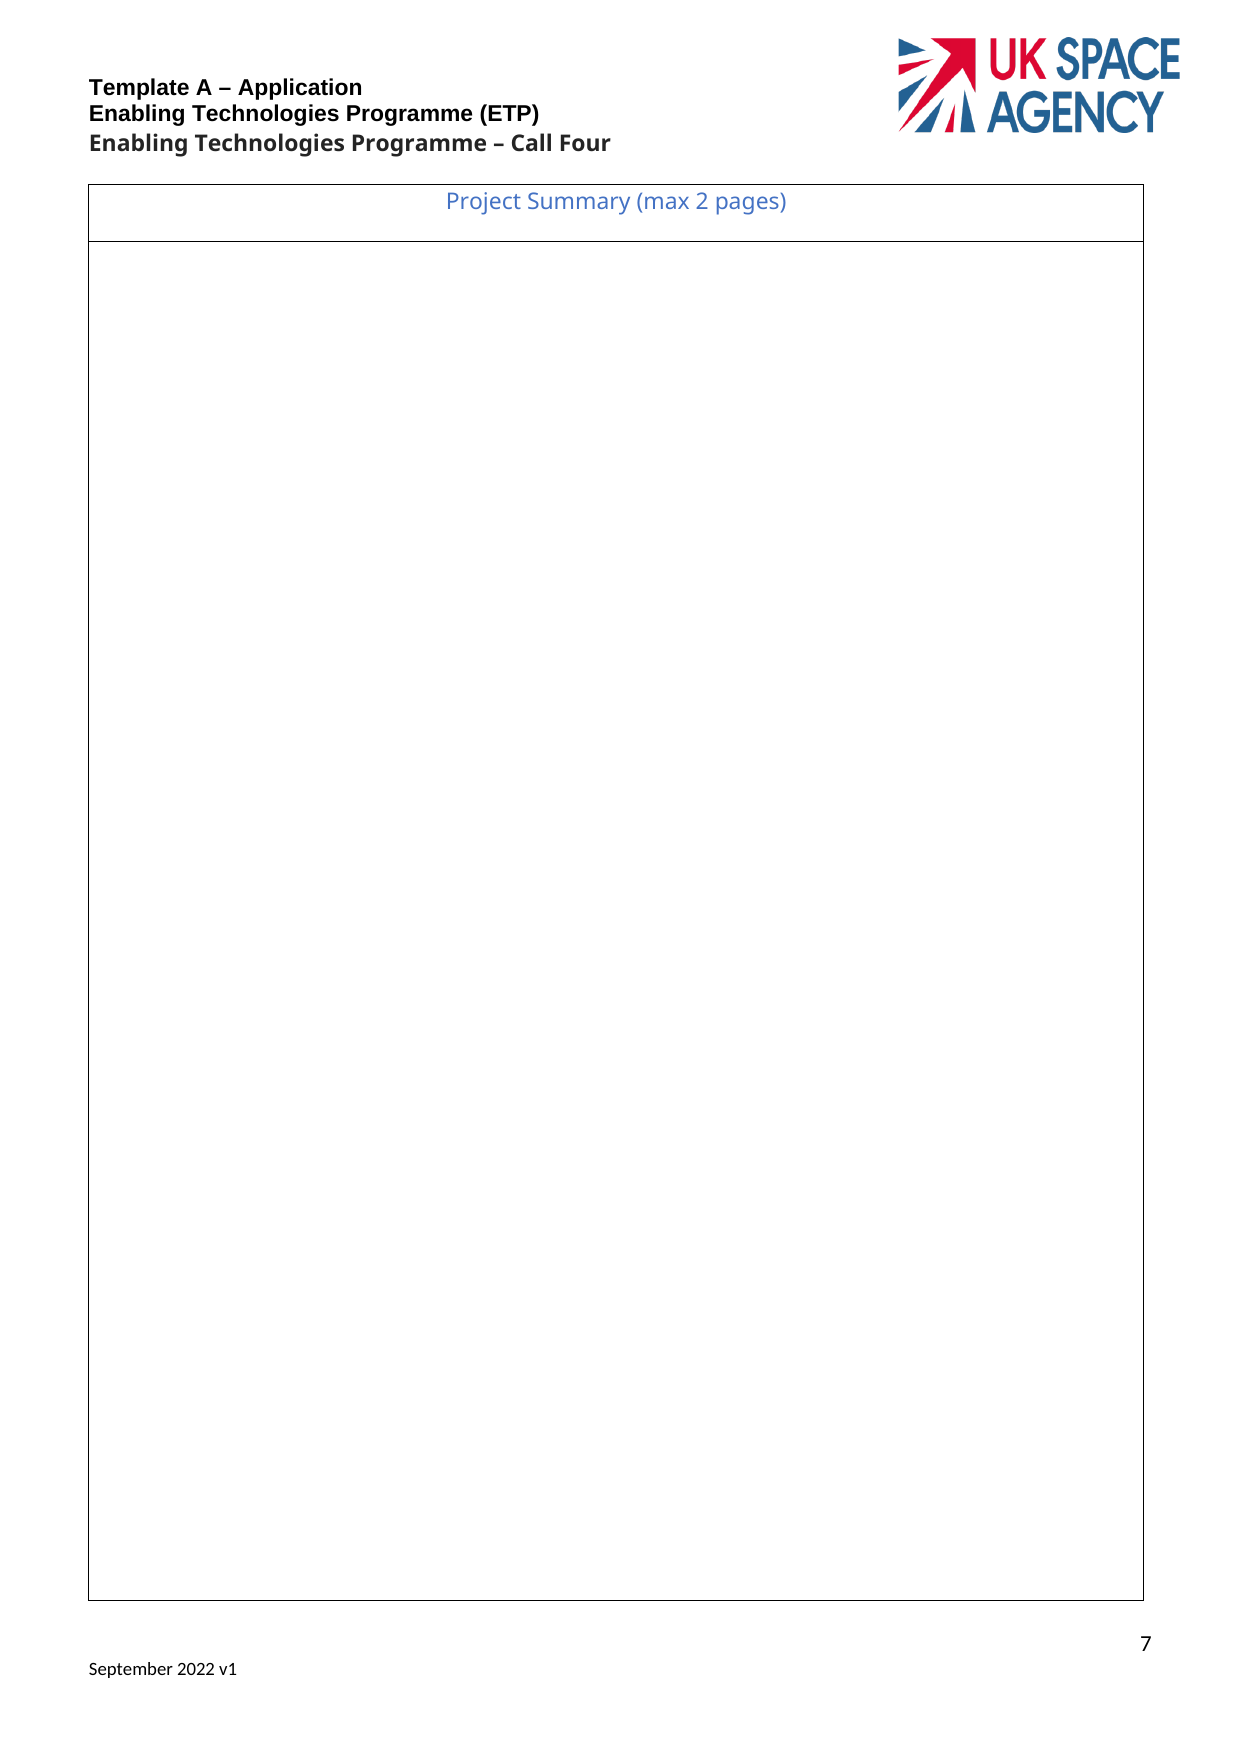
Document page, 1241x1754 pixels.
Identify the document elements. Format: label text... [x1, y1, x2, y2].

table_cell [1144, 184, 1155, 241]
table_cell [1144, 241, 1155, 1599]
table_cell Project Summary (max 2 pages) [89, 185, 1143, 241]
table_cell [89, 242, 1143, 1599]
